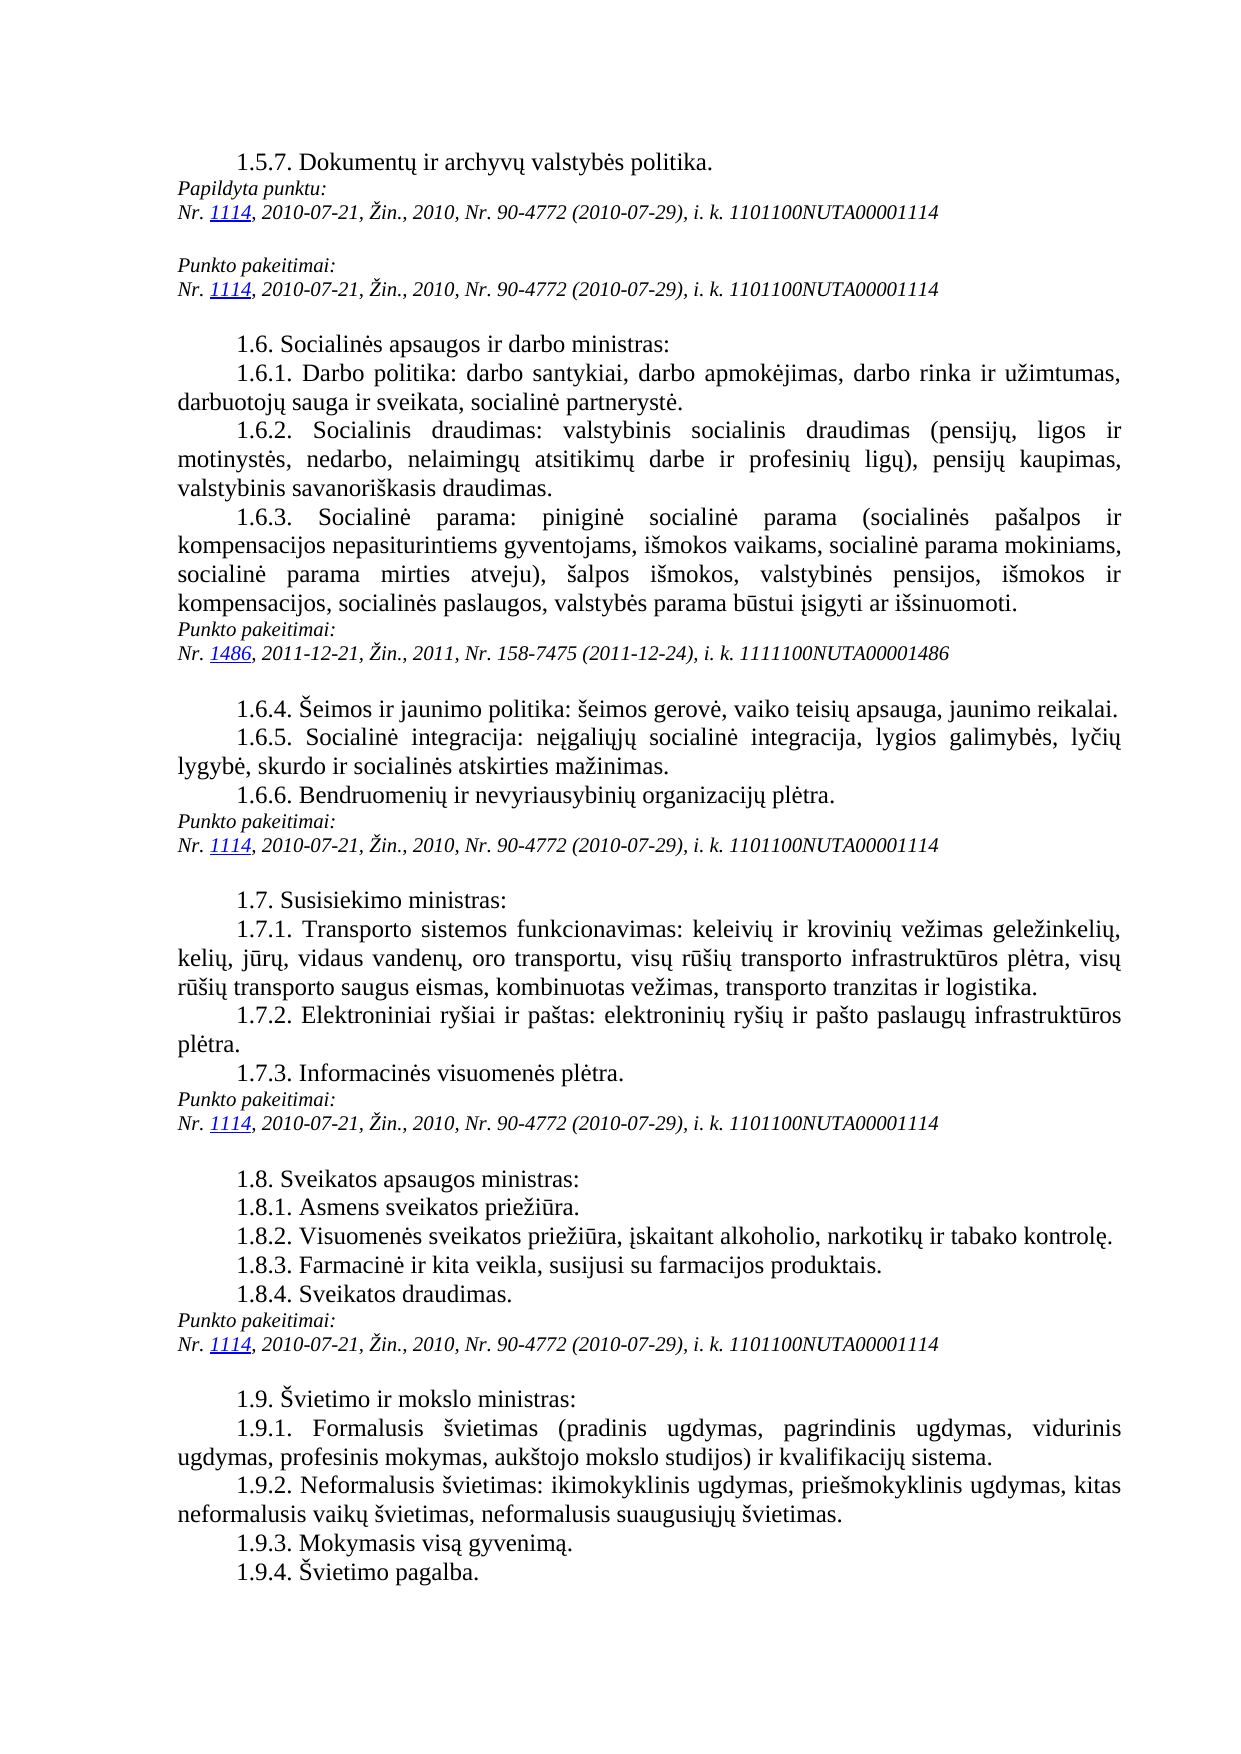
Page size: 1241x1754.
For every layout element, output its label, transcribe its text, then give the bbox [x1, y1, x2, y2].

text 1.7. Susisiekimo ministras: [177, 886, 1122, 914]
text 1.6. Socialinės apsaugos ir darbo ministras: [177, 329, 1122, 358]
text Nr. 1114, 2010-07-21, Žin., 2010, Nr. 90-4772 (2010-07-29), i. k. 1101100NUTA00001114 [177, 200, 1122, 224]
text 1.8.2. Visuomenės sveikatos priežiūra, įskaitant alkoholio, narkotikų ir tabako kontrolę. [177, 1221, 1122, 1250]
text 1.6.4. Šeimos ir jaunimo politika: šeimos gerovė, vaiko teisių apsauga, jaunimo reikalai. [177, 694, 1122, 722]
text 1.8. Sveikatos apsaugos ministras: [177, 1164, 1122, 1192]
text 1.6.2. Socialinis draudimas: valstybinis socialinis draudimas (pensijų, ligos ir motinystės, nedarbo, nelaimingų atsitikimų darbe ir profesinių ligų), pensijų kaupimas, valstybinis savanoriškasis draudimas. [177, 416, 1122, 502]
text 1.5.7. Dokumentų ir archyvų valstybės politika. [177, 147, 1122, 176]
text Punkto pakeitimai: [177, 1087, 1122, 1111]
text Papildyta punktu: [177, 176, 1122, 200]
text 1.9.1. Formalusis švietimas (pradinis ugdymas, pagrindinis ugdymas, vidurinis ugdymas, profesinis mokymas, aukštojo mokslo studijos) ir kvalifikacijų sistema. [177, 1413, 1122, 1471]
text 1.8.4. Sveikatos draudimas. [177, 1279, 1122, 1307]
text Nr. 1114, 2010-07-21, Žin., 2010, Nr. 90-4772 (2010-07-29), i. k. 1101100NUTA00001114 [177, 1332, 1122, 1356]
text 1.9. Švietimo ir mokslo ministras: [177, 1384, 1122, 1413]
text 1.8.3. Farmacinė ir kita veikla, susijusi su farmacijos produktais. [177, 1250, 1122, 1279]
text Punkto pakeitimai: [177, 252, 1122, 277]
text 1.8.1. Asmens sveikatos priežiūra. [177, 1192, 1122, 1221]
text 1.6.6. Bendruomenių ir nevyriausybinių organizacijų plėtra. [177, 780, 1122, 809]
text Punkto pakeitimai: [177, 809, 1122, 833]
text 1.7.1. Transporto sistemos funkcionavimas: keleivių ir krovinių vežimas geležinkelių, kelių, jūrų, vidaus vandenų, oro transportu, visų rūšių transporto infrastruktūros plėtra, visų rūšių transporto saugus eismas, kombinuotas vežimas, transporto tranzitas ir logistika. [177, 914, 1122, 1001]
text Punkto pakeitimai: [177, 1307, 1122, 1332]
text 1.7.3. Informacinės visuomenės plėtra. [177, 1058, 1122, 1087]
text Nr. 1114, 2010-07-21, Žin., 2010, Nr. 90-4772 (2010-07-29), i. k. 1101100NUTA00001114 [177, 1111, 1122, 1135]
text 1.9.2. Neformalusis švietimas: ikimokyklinis ugdymas, priešmokyklinis ugdymas, kitas neformalusis vaikų švietimas, neformalusis suaugusiųjų švietimas. [177, 1471, 1122, 1528]
text Punkto pakeitimai: [177, 617, 1122, 641]
text 1.9.3. Mokymasis visą gyvenimą. [177, 1528, 1122, 1557]
text Nr. 1114, 2010-07-21, Žin., 2010, Nr. 90-4772 (2010-07-29), i. k. 1101100NUTA00001114 [177, 833, 1122, 857]
text 1.9.4. Švietimo pagalba. [177, 1557, 1122, 1586]
text Nr. 1486, 2011-12-21, Žin., 2011, Nr. 158-7475 (2011-12-24), i. k. 1111100NUTA00001486 [177, 641, 1122, 665]
text Nr. 1114, 2010-07-21, Žin., 2010, Nr. 90-4772 (2010-07-29), i. k. 1101100NUTA00001114 [177, 277, 1122, 301]
text 1.6.1. Darbo politika: darbo santykiai, darbo apmokėjimas, darbo rinka ir užimtumas, darbuotojų sauga ir sveikata, socialinė partnerystė. [177, 358, 1122, 416]
text 1.6.5. Socialinė integracija: neįgaliųjų socialinė integracija, lygios galimybės, lyčių lygybė, skurdo ir socialinės atskirties mažinimas. [177, 722, 1122, 780]
text 1.7.2. Elektroniniai ryšiai ir paštas: elektroninių ryšių ir pašto paslaugų infrastruktūros plėtra. [177, 1001, 1122, 1058]
text 1.6.3. Socialinė parama: piniginė socialinė parama (socialinės pašalpos ir kompensacijos nepasiturintiems gyventojams, išmokos vaikams, socialinė parama mokiniams, socialinė parama mirties atveju), šalpos išmokos, valstybinės pensijos, išmokos ir kompensacijos, socialinės paslaugos, valstybės parama būstui įsigyti ar išsinuomoti. [177, 502, 1122, 617]
